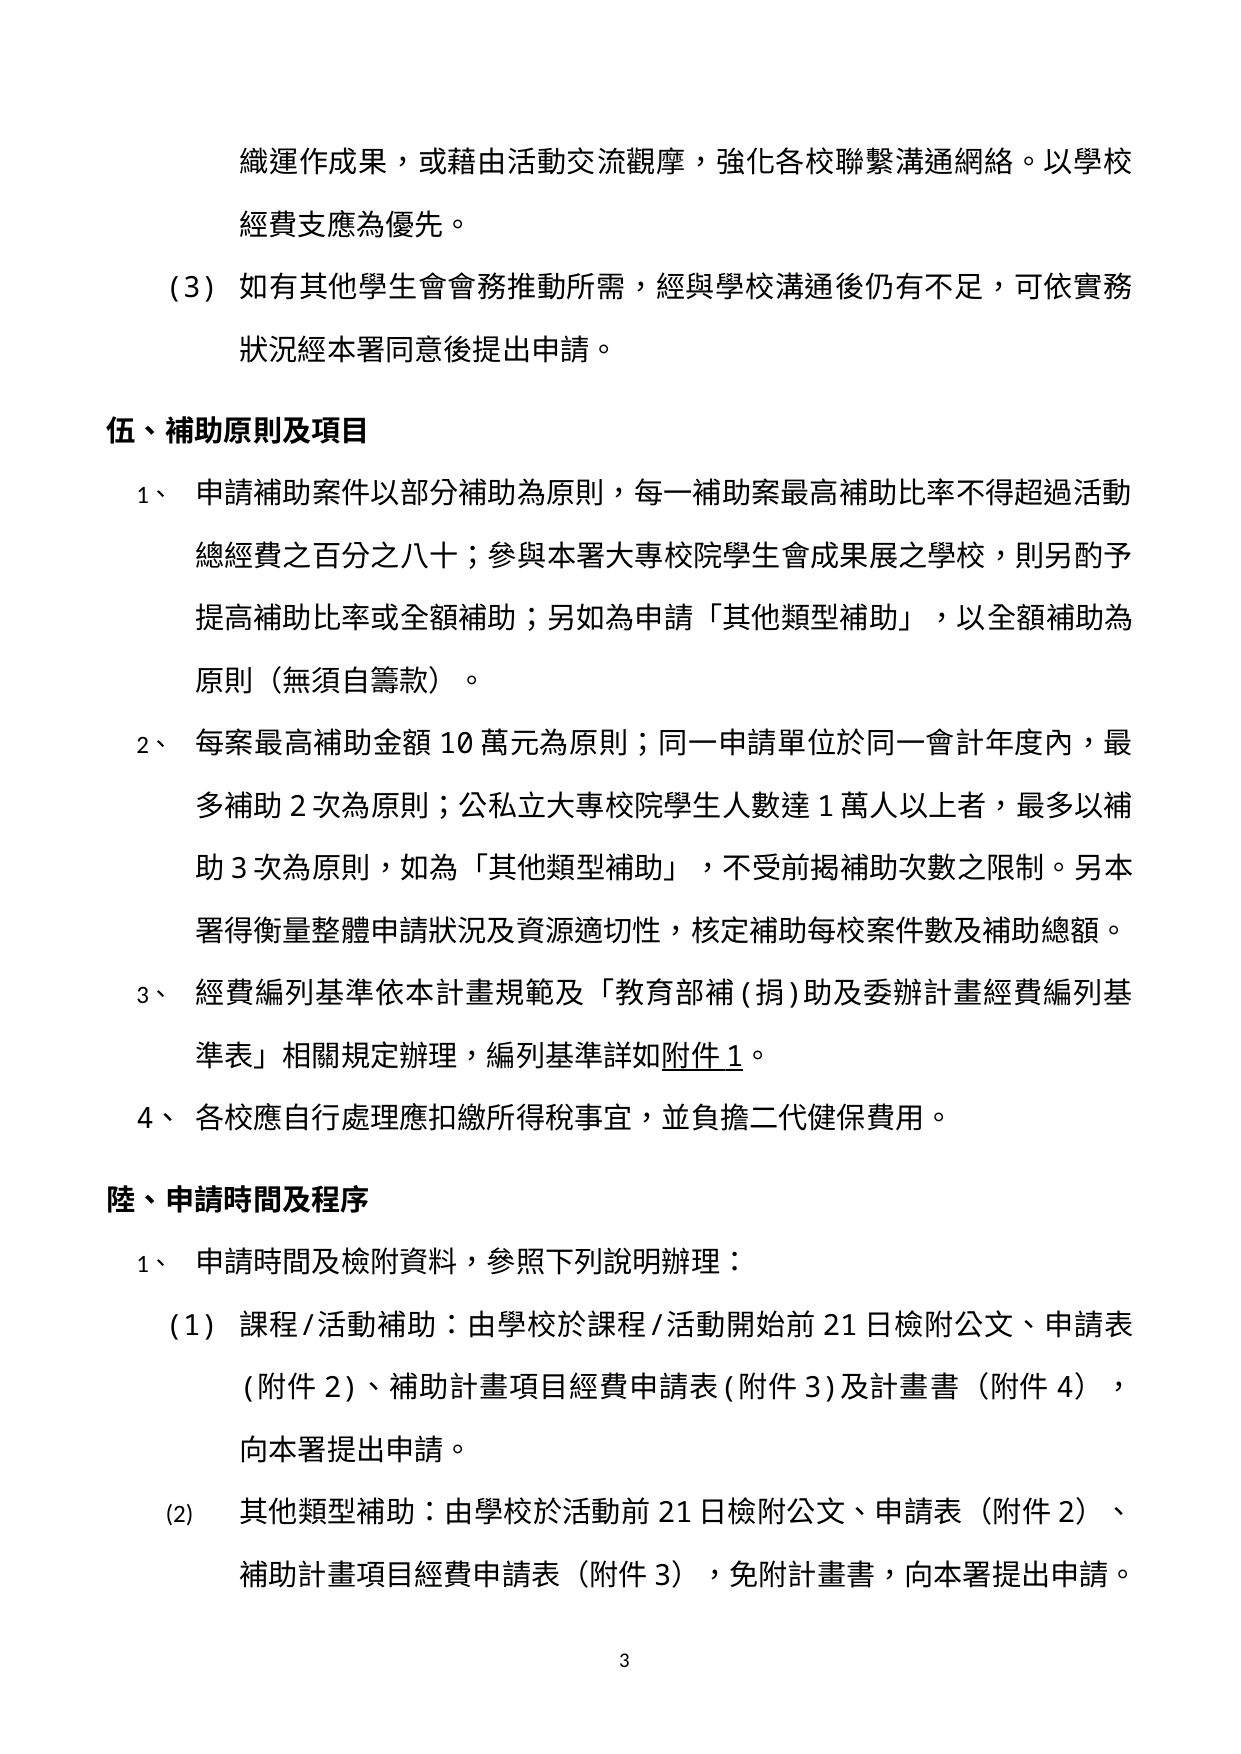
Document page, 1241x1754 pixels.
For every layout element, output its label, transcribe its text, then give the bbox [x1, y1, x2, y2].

list 如有其他學生會會務推動所需，經與學校溝通後仍有不足，可依實務狀況經本署同意後提出申請。 [165, 243, 1134, 368]
list 織運作成果，或藉由活動交流觀摩，強化各校聯繫溝通網絡。以學校經費支應為優先。 [165, 118, 1134, 243]
list 其他類型補助：由學校於活動前21日檢附公文、申請表（附件2）、補助計畫項目經費申請表（附件3），免附計畫書，向本署提出申請。 [165, 1468, 1134, 1593]
list 課程/活動補助：由學校於課程/活動開始前21日檢附公文、申請表(附件2)、補助計畫項目經費申請表(附件3)及計畫書（附件4），向本署提出申請。 [165, 1281, 1134, 1468]
list 經費編列基準依本計畫規範及「教育部補(捐)助及委辦計畫經費編列基準表」相關規定辦理，編列基準詳如附件1。 [136, 949, 1134, 1074]
list 申請時間及程序 [106, 1156, 1134, 1218]
list 每案最高補助金額10萬元為原則；同一申請單位於同一會計年度內，最多補助2次為原則；公私立大專校院學生人數達1萬人以上者，最多以補助3次為原則，如為「其他類型補助」，不受前揭補助次數之限制。另本署得衡量整體申請狀況及資源適切性，核定補助每校案件數及補助總額。 [136, 699, 1134, 949]
list 補助原則及項目 [106, 387, 1134, 449]
list 各校應自行處理應扣繳所得稅事宜，並負擔二代健保費用。 [136, 1074, 1134, 1137]
list 申請補助案件以部分補助為原則，每一補助案最高補助比率不得超過活動總經費之百分之八十；參與本署大專校院學生會成果展之學校，則另酌予提高補助比率或全額補助；另如為申請「其他類型補助」，以全額補助為原則（無須自籌款）。 [136, 449, 1134, 699]
list 申請時間及檢附資料，參照下列說明辦理： [136, 1218, 1134, 1281]
